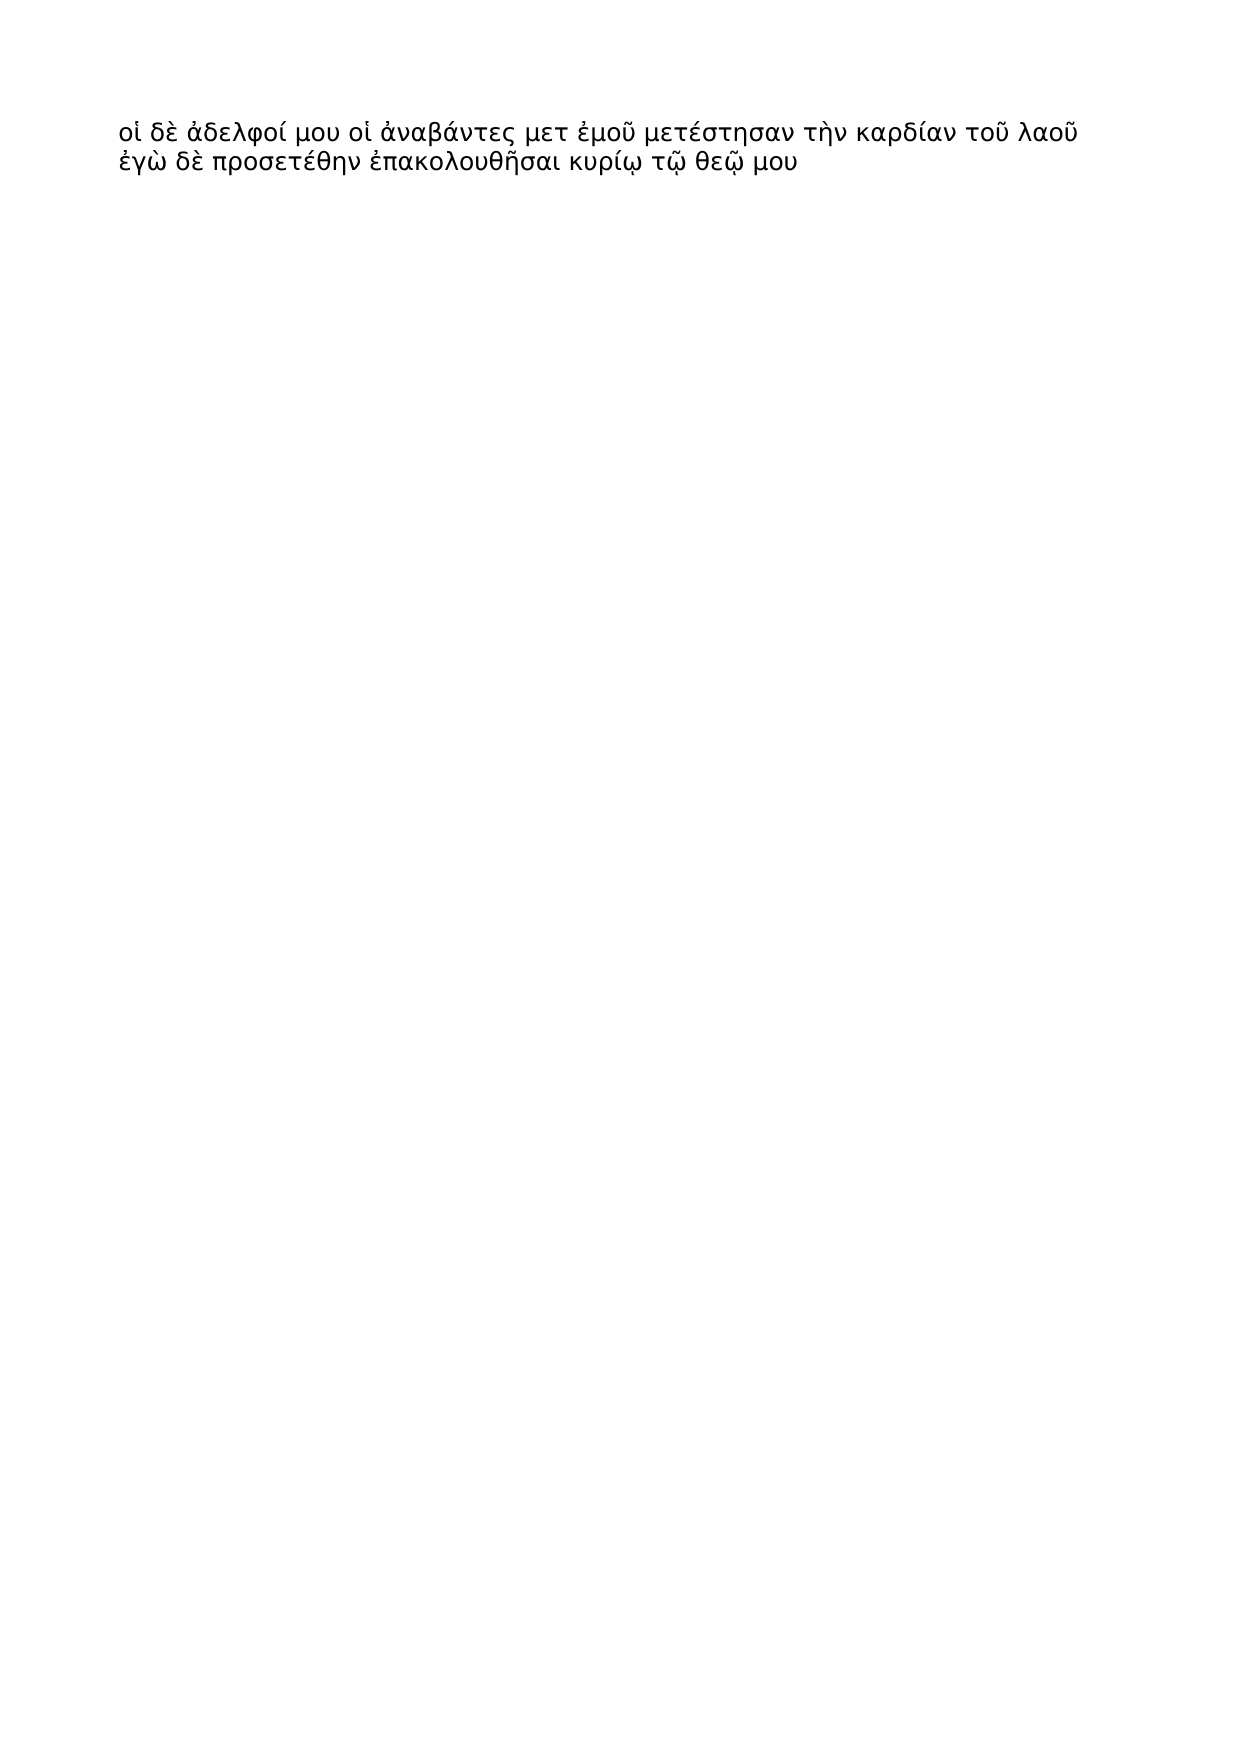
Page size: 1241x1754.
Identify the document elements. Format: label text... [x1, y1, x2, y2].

text οἱ δὲ ἀδελφοί μου οἱ ἀναβάντες μετ ἐμοῦ μετέστησαν τὴν καρδίαν τοῦ λαοῦ ἐγὼ δὲ προσετέθην ἐπακολουθῆσαι κυρίῳ τῷ θεῷ μου [118, 118, 1122, 176]
